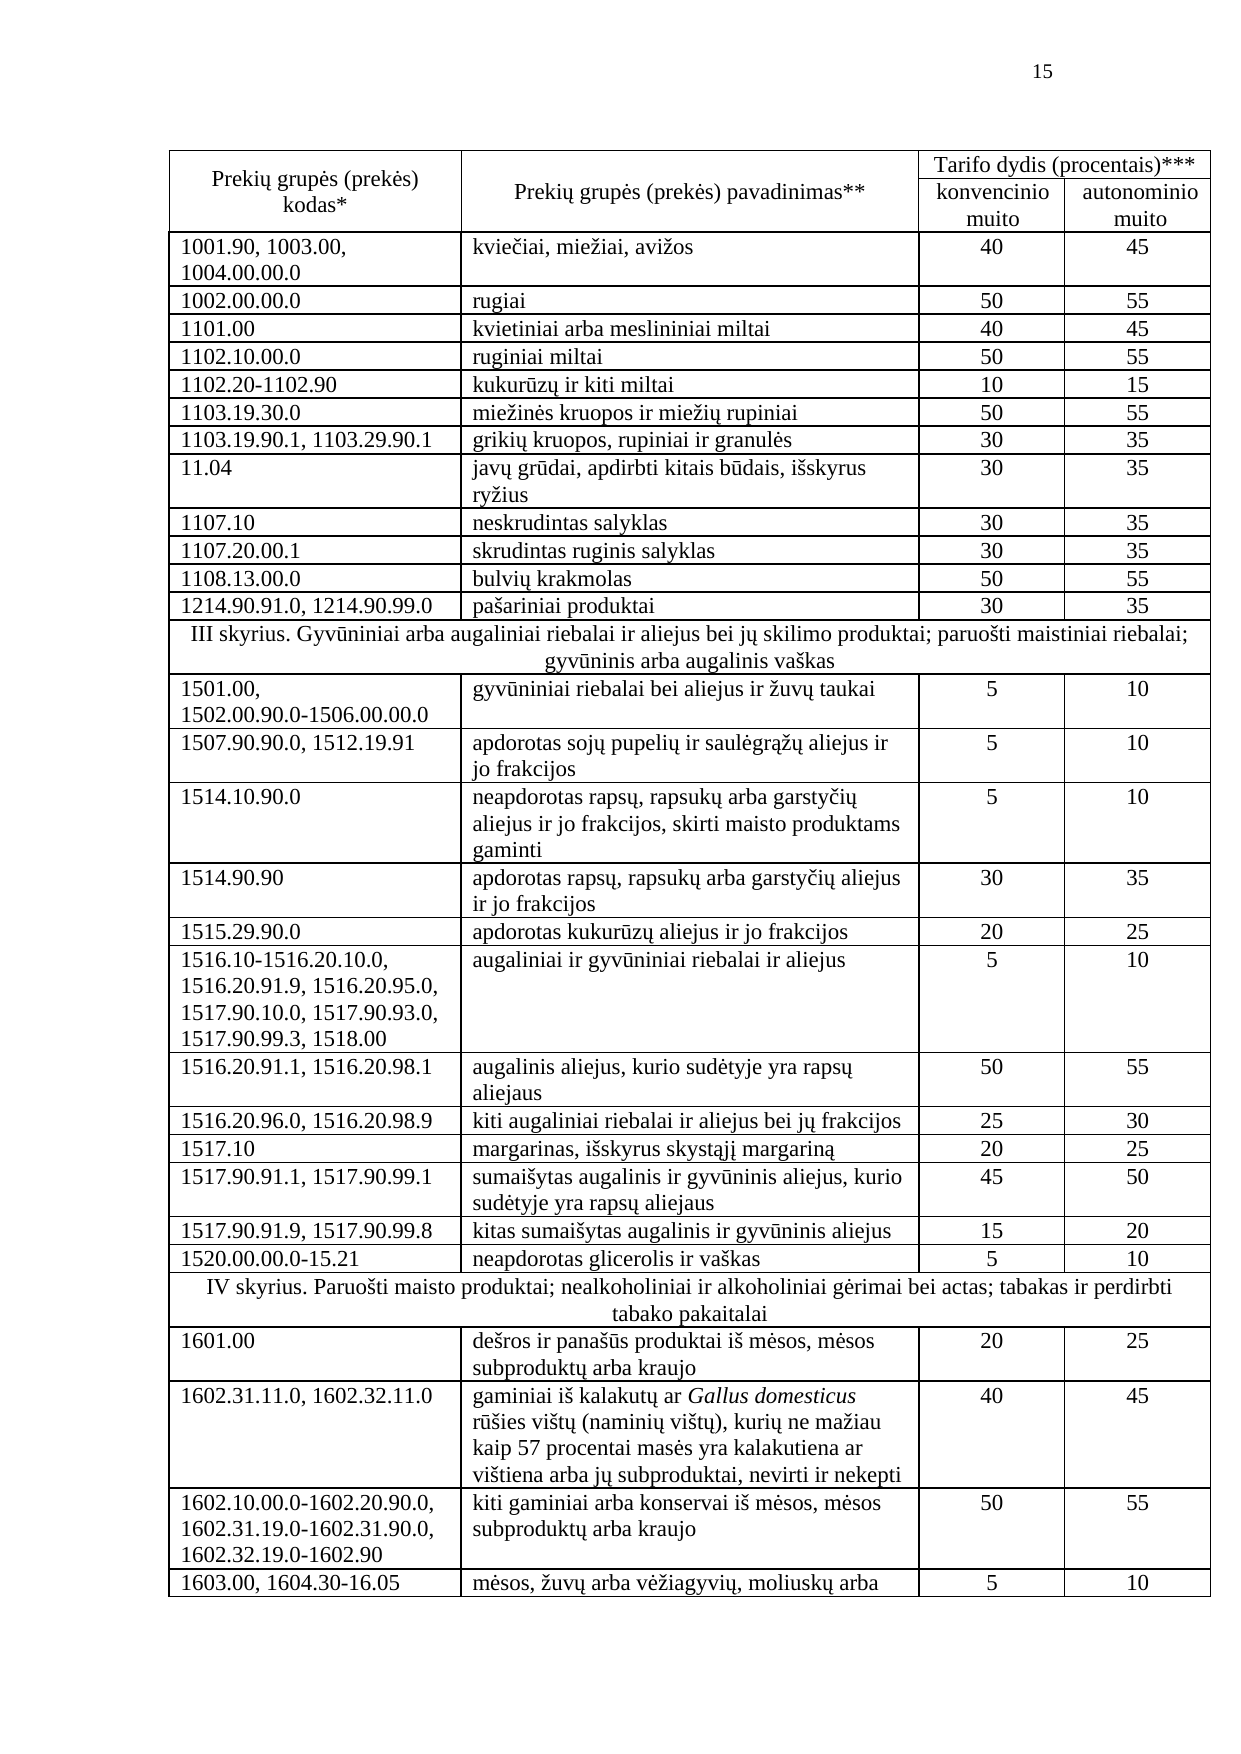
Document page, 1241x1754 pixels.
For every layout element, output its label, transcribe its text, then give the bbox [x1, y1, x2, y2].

table_cell 50 [920, 343, 1064, 369]
table_cell 1517.90.91.1, 1517.90.99.1 [170, 1163, 460, 1216]
table_cell 35 [1065, 593, 1210, 619]
table_cell autonominio muito [1065, 179, 1210, 231]
table_header Prekių grupės (prekės) kodas* [170, 151, 461, 231]
table_cell 1001.90, 1003.00, 1004.00.00.0 [170, 233, 460, 285]
table_cell 40 [920, 233, 1064, 285]
table_cell 1514.10.90.0 [170, 783, 460, 862]
table_cell 25 [1065, 1135, 1210, 1162]
table_cell neapdorotas rapsų, rapsukų arba garstyčių aliejus ir jo frakcijos, skirti maisto produktams gaminti [462, 783, 918, 862]
table_cell 50 [1065, 1163, 1210, 1216]
table_cell 1520.00.00.0-15.21 [170, 1245, 460, 1272]
table_cell 1516.10-1516.20.10.0, 1516.20.91.9, 1516.20.95.0, 1517.90.10.0, 1517.90.93.0, 1517.90.99.3, 1518.00 [170, 946, 460, 1051]
table_cell 20 [920, 1135, 1064, 1162]
table_cell apdorotas kukurūzų aliejus ir jo frakcijos [462, 918, 918, 944]
table_cell 40 [920, 1382, 1064, 1487]
table_cell 1108.13.00.0 [170, 565, 460, 591]
table_cell 45 [1065, 233, 1210, 285]
table_cell 1517.10 [170, 1135, 460, 1162]
table_cell 20 [920, 918, 1064, 944]
table_cell dešros ir panašūs produktai iš mėsos, mėsos subproduktų arba kraujo [462, 1328, 918, 1380]
table_cell kviečiai, miežiai, avižos [462, 233, 918, 285]
table_cell 1603.00, 1604.30-16.05 [170, 1570, 460, 1596]
table_cell 25 [920, 1107, 1064, 1134]
table_cell 30 [920, 455, 1064, 507]
table_cell rugiai [462, 287, 918, 313]
table_cell 11.04 [170, 455, 460, 507]
table_cell 5 [920, 729, 1064, 782]
table_cell pašariniai produktai [462, 593, 918, 619]
table_header Prekių grupės (prekės) pavadinimas** [462, 151, 918, 231]
table_cell 30 [920, 864, 1064, 917]
table_cell 35 [1065, 509, 1210, 535]
table_cell ruginiai miltai [462, 343, 918, 369]
table_cell 40 [920, 315, 1064, 341]
table_cell kiti gaminiai arba konservai iš mėsos, mėsos subproduktų arba kraujo [462, 1489, 918, 1568]
table_cell gyvūniniai riebalai bei aliejus ir žuvų taukai [462, 675, 918, 727]
table_cell 1515.29.90.0 [170, 918, 460, 944]
table_cell 45 [1065, 1382, 1210, 1487]
table_cell 20 [1065, 1217, 1210, 1244]
table_cell 10 [1065, 783, 1210, 862]
table_cell augalinis aliejus, kurio sudėtyje yra rapsų aliejaus [462, 1053, 918, 1106]
table_cell 1514.90.90 [170, 864, 460, 917]
table_cell 45 [920, 1163, 1064, 1216]
table_cell 55 [1065, 343, 1210, 369]
table_cell 1214.90.91.0, 1214.90.99.0 [170, 593, 460, 619]
table_cell 50 [920, 1489, 1064, 1568]
table_cell kitas sumaišytas augalinis ir gyvūninis aliejus [462, 1217, 918, 1244]
table_cell 15 [1065, 371, 1210, 397]
table_cell sumaišytas augalinis ir gyvūninis aliejus, kurio sudėtyje yra rapsų aliejaus [462, 1163, 918, 1216]
table_cell apdorotas sojų pupelių ir saulėgrąžų aliejus ir jo frakcijos [462, 729, 918, 782]
table_cell 1103.19.30.0 [170, 399, 460, 425]
table_cell 35 [1065, 537, 1210, 563]
table_cell 55 [1065, 287, 1210, 313]
table_cell 55 [1065, 565, 1210, 591]
table_cell 35 [1065, 455, 1210, 507]
table_cell 45 [1065, 315, 1210, 341]
table_cell III skyrius. Gyvūniniai arba augaliniai riebalai ir aliejus bei jų skilimo produktai; paruošti maistiniai riebalai; gyvūninis arba augalinis vaškas [170, 621, 1210, 673]
table_cell 1516.20.96.0, 1516.20.98.9 [170, 1107, 460, 1134]
table_cell 10 [1065, 946, 1210, 1051]
table_cell miežinės kruopos ir miežių rupiniai [462, 399, 918, 425]
table_cell kukurūzų ir kiti miltai [462, 371, 918, 397]
table_cell 5 [920, 783, 1064, 862]
table_cell 1102.10.00.0 [170, 343, 460, 369]
table_cell 50 [920, 399, 1064, 425]
table_cell 1002.00.00.0 [170, 287, 460, 313]
table_cell 10 [1065, 1245, 1210, 1272]
table_cell 1602.31.11.0, 1602.32.11.0 [170, 1382, 460, 1487]
table_cell 20 [920, 1328, 1064, 1380]
table_cell 10 [1065, 675, 1210, 727]
table_cell 55 [1065, 1489, 1210, 1568]
table_cell 10 [1065, 1570, 1210, 1596]
table_cell javų grūdai, apdirbti kitais būdais, išskyrus ryžius [462, 455, 918, 507]
table_cell 35 [1065, 864, 1210, 917]
table_cell 1516.20.91.1, 1516.20.98.1 [170, 1053, 460, 1106]
table_cell kiti augaliniai riebalai ir aliejus bei jų frakcijos [462, 1107, 918, 1134]
table_cell 30 [920, 593, 1064, 619]
table_cell 1517.90.91.9, 1517.90.99.8 [170, 1217, 460, 1244]
table_cell grikių kruopos, rupiniai ir granulės [462, 427, 918, 453]
table_cell 5 [920, 675, 1064, 727]
table_cell 30 [920, 537, 1064, 563]
table_cell 55 [1065, 399, 1210, 425]
table_cell 10 [1065, 729, 1210, 782]
table_cell margarinas, išskyrus skystąjį margariną [462, 1135, 918, 1162]
table_cell 30 [920, 427, 1064, 453]
table_cell konvencinio muito [919, 179, 1064, 231]
table_cell 5 [920, 946, 1064, 1051]
table_cell 1103.19.90.1, 1103.29.90.1 [170, 427, 460, 453]
table_cell kvietiniai arba meslininiai miltai [462, 315, 918, 341]
table_header Tarifo dydis (procentais)*** [919, 151, 1210, 177]
table_cell neskrudintas salyklas [462, 509, 918, 535]
table_cell 1102.20-1102.90 [170, 371, 460, 397]
table_cell 1107.20.00.1 [170, 537, 460, 563]
table_cell 1601.00 [170, 1328, 460, 1380]
table_cell bulvių krakmolas [462, 565, 918, 591]
table_cell 35 [1065, 427, 1210, 453]
table_cell 1507.90.90.0, 1512.19.91 [170, 729, 460, 782]
table_cell 25 [1065, 918, 1210, 944]
table_cell neapdorotas glicerolis ir vaškas [462, 1245, 918, 1272]
table_cell augaliniai ir gyvūniniai riebalai ir aliejus [462, 946, 918, 1051]
table_cell 1107.10 [170, 509, 460, 535]
table_cell gaminiai iš kalakutų ar Gallus domesticus rūšies vištų (naminių vištų), kurių ne mažiau kaip 57 procentai masės yra kalakutiena ar vištiena arba jų subproduktai, nevirti ir nekepti [462, 1382, 918, 1487]
table_cell 15 [920, 1217, 1064, 1244]
table_cell 50 [920, 287, 1064, 313]
table_cell 10 [920, 371, 1064, 397]
table_cell 1501.00, 1502.00.90.0-1506.00.00.0 [170, 675, 460, 727]
table_cell 5 [920, 1570, 1064, 1596]
table_cell 30 [1065, 1107, 1210, 1134]
table_cell 55 [1065, 1053, 1210, 1106]
table_cell 1602.10.00.0-1602.20.90.0, 1602.31.19.0-1602.31.90.0, 1602.32.19.0-1602.90 [170, 1489, 460, 1568]
table_cell 50 [920, 565, 1064, 591]
table_cell 5 [920, 1245, 1064, 1272]
table_cell IV skyrius. Paruošti maisto produktai; nealkoholiniai ir alkoholiniai gėrimai bei actas; tabakas ir perdirbti tabako pakaitalai [170, 1273, 1210, 1326]
table_cell 1101.00 [170, 315, 460, 341]
table_cell mėsos, žuvų arba vėžiagyvių, moliuskų arba [462, 1570, 918, 1596]
table_cell 30 [920, 509, 1064, 535]
table_cell 50 [920, 1053, 1064, 1106]
table_cell apdorotas rapsų, rapsukų arba garstyčių aliejus ir jo frakcijos [462, 864, 918, 917]
table_cell 25 [1065, 1328, 1210, 1380]
table_cell skrudintas ruginis salyklas [462, 537, 918, 563]
